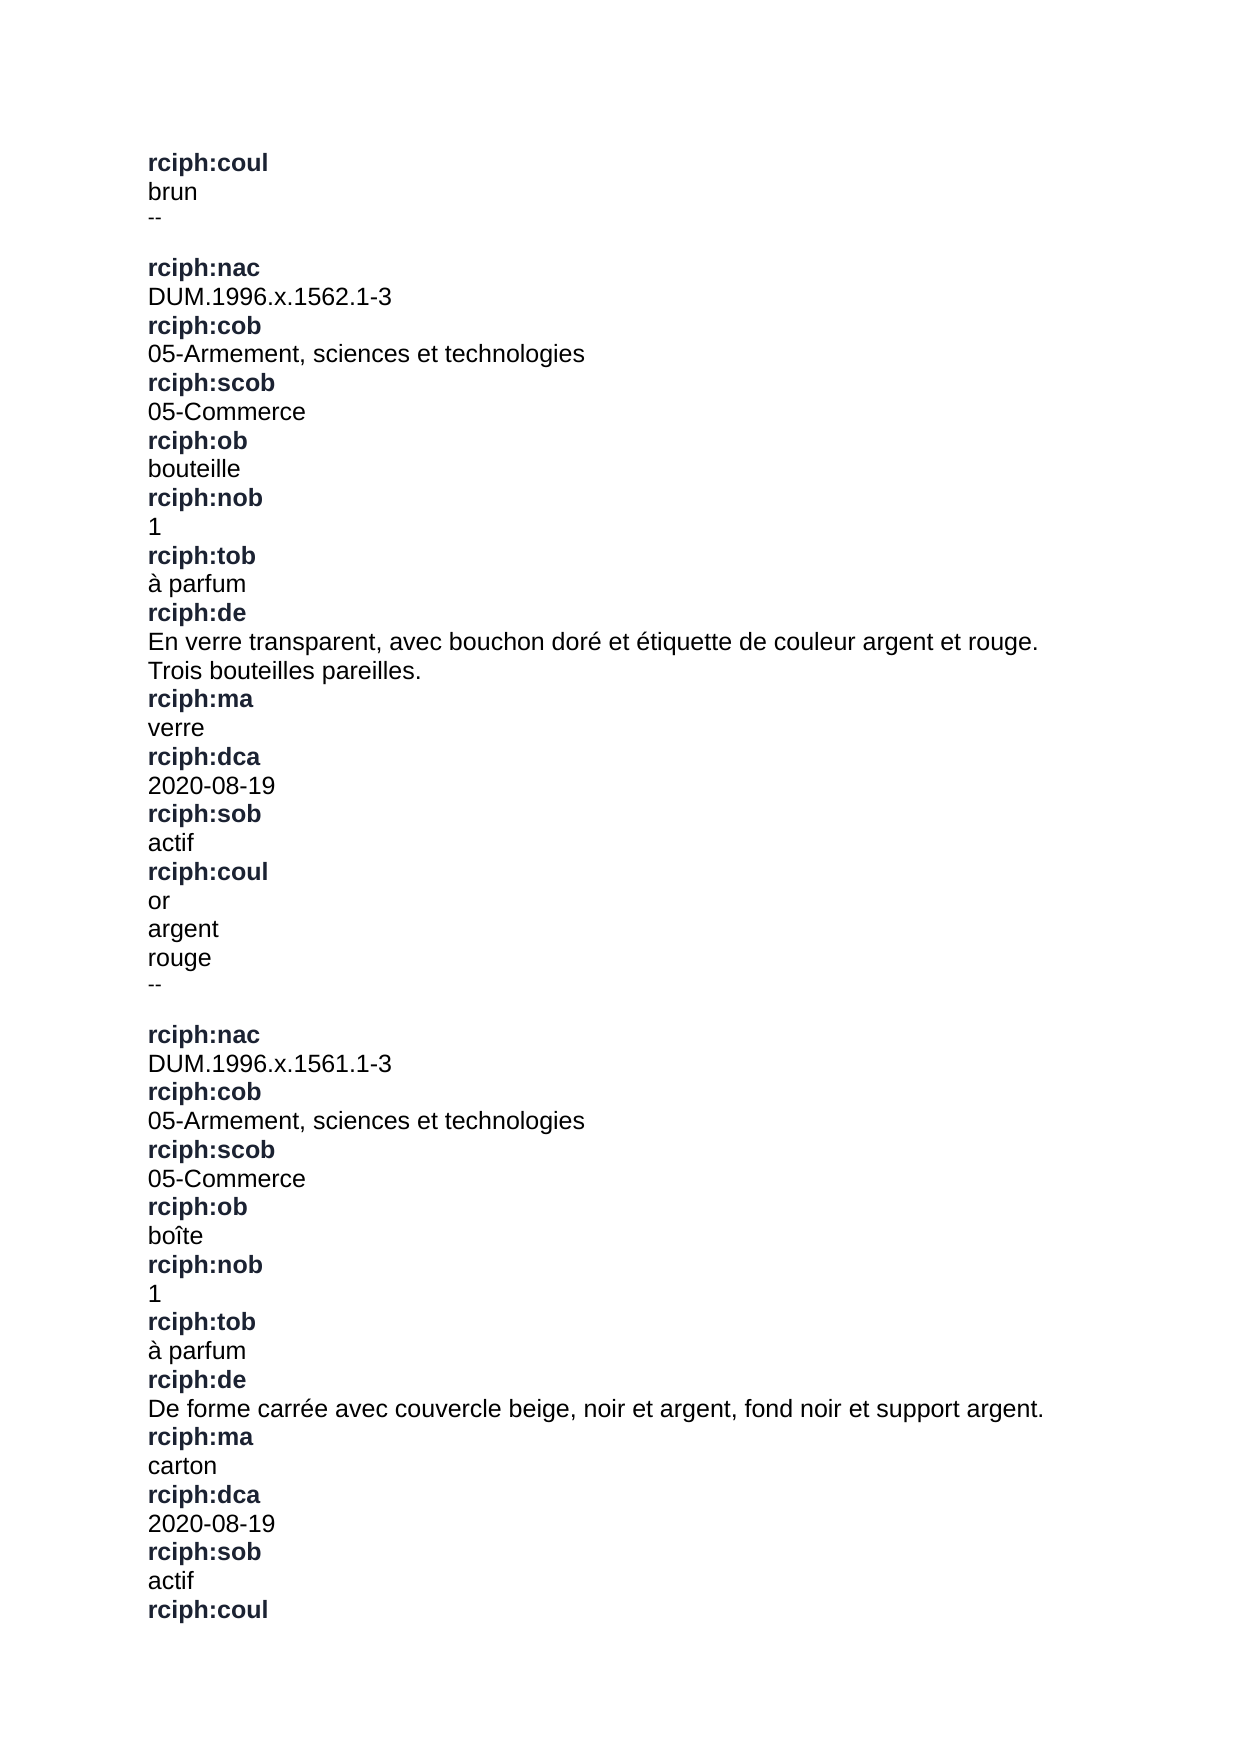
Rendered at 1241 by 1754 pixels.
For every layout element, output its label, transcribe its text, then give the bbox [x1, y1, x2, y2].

text DUM.1996.x.1561.1-3 [148, 1048, 1092, 1077]
text rouge [148, 943, 1092, 972]
text 2020-08-19 [148, 1508, 1092, 1537]
text rciph:ma [148, 684, 1092, 713]
text En verre transparent, avec bouchon doré et étiquette de couleur argent et rouge. Trois bouteilles pareilles. [148, 627, 1092, 684]
text rciph:dca [148, 1480, 1092, 1508]
text rciph:tob [148, 541, 1092, 569]
text rciph:coul [148, 1595, 1092, 1623]
text rciph:tob [148, 1307, 1092, 1336]
text De forme carrée avec couvercle beige, noir et argent, fond noir et support argent. [148, 1393, 1092, 1422]
text à parfum [148, 1336, 1092, 1365]
text bouteille [148, 454, 1092, 483]
text rciph:dca [148, 742, 1092, 771]
text rciph:scob [148, 368, 1092, 397]
text actif [148, 828, 1092, 857]
text rciph:coul [148, 148, 1092, 176]
text rciph:sob [148, 1537, 1092, 1566]
text rciph:ob [148, 426, 1092, 454]
text rciph:de [148, 1365, 1092, 1393]
text rciph:de [148, 598, 1092, 627]
text boîte [148, 1221, 1092, 1250]
text carton [148, 1451, 1092, 1480]
text 05-Armement, sciences et technologies [148, 339, 1092, 368]
text à parfum [148, 569, 1092, 598]
text rciph:scob [148, 1135, 1092, 1163]
text -- [148, 972, 1092, 996]
text rciph:cob [148, 311, 1092, 339]
text or [148, 886, 1092, 914]
text rciph:nac [148, 253, 1092, 282]
text actif [148, 1566, 1092, 1595]
text rciph:sob [148, 799, 1092, 828]
text argent [148, 914, 1092, 943]
text rciph:ma [148, 1422, 1092, 1451]
text rciph:cob [148, 1077, 1092, 1106]
text rciph:nob [148, 483, 1092, 512]
text 1 [148, 512, 1092, 541]
text 05-Commerce [148, 1163, 1092, 1192]
text brun [148, 176, 1092, 205]
text 05-Commerce [148, 397, 1092, 426]
text DUM.1996.x.1562.1-3 [148, 282, 1092, 311]
text -- [148, 205, 1092, 229]
text 2020-08-19 [148, 771, 1092, 799]
text 1 [148, 1278, 1092, 1307]
text 05-Armement, sciences et technologies [148, 1106, 1092, 1135]
text rciph:coul [148, 857, 1092, 886]
text rciph:nac [148, 1020, 1092, 1048]
text verre [148, 713, 1092, 742]
text rciph:ob [148, 1192, 1092, 1221]
text rciph:nob [148, 1250, 1092, 1278]
